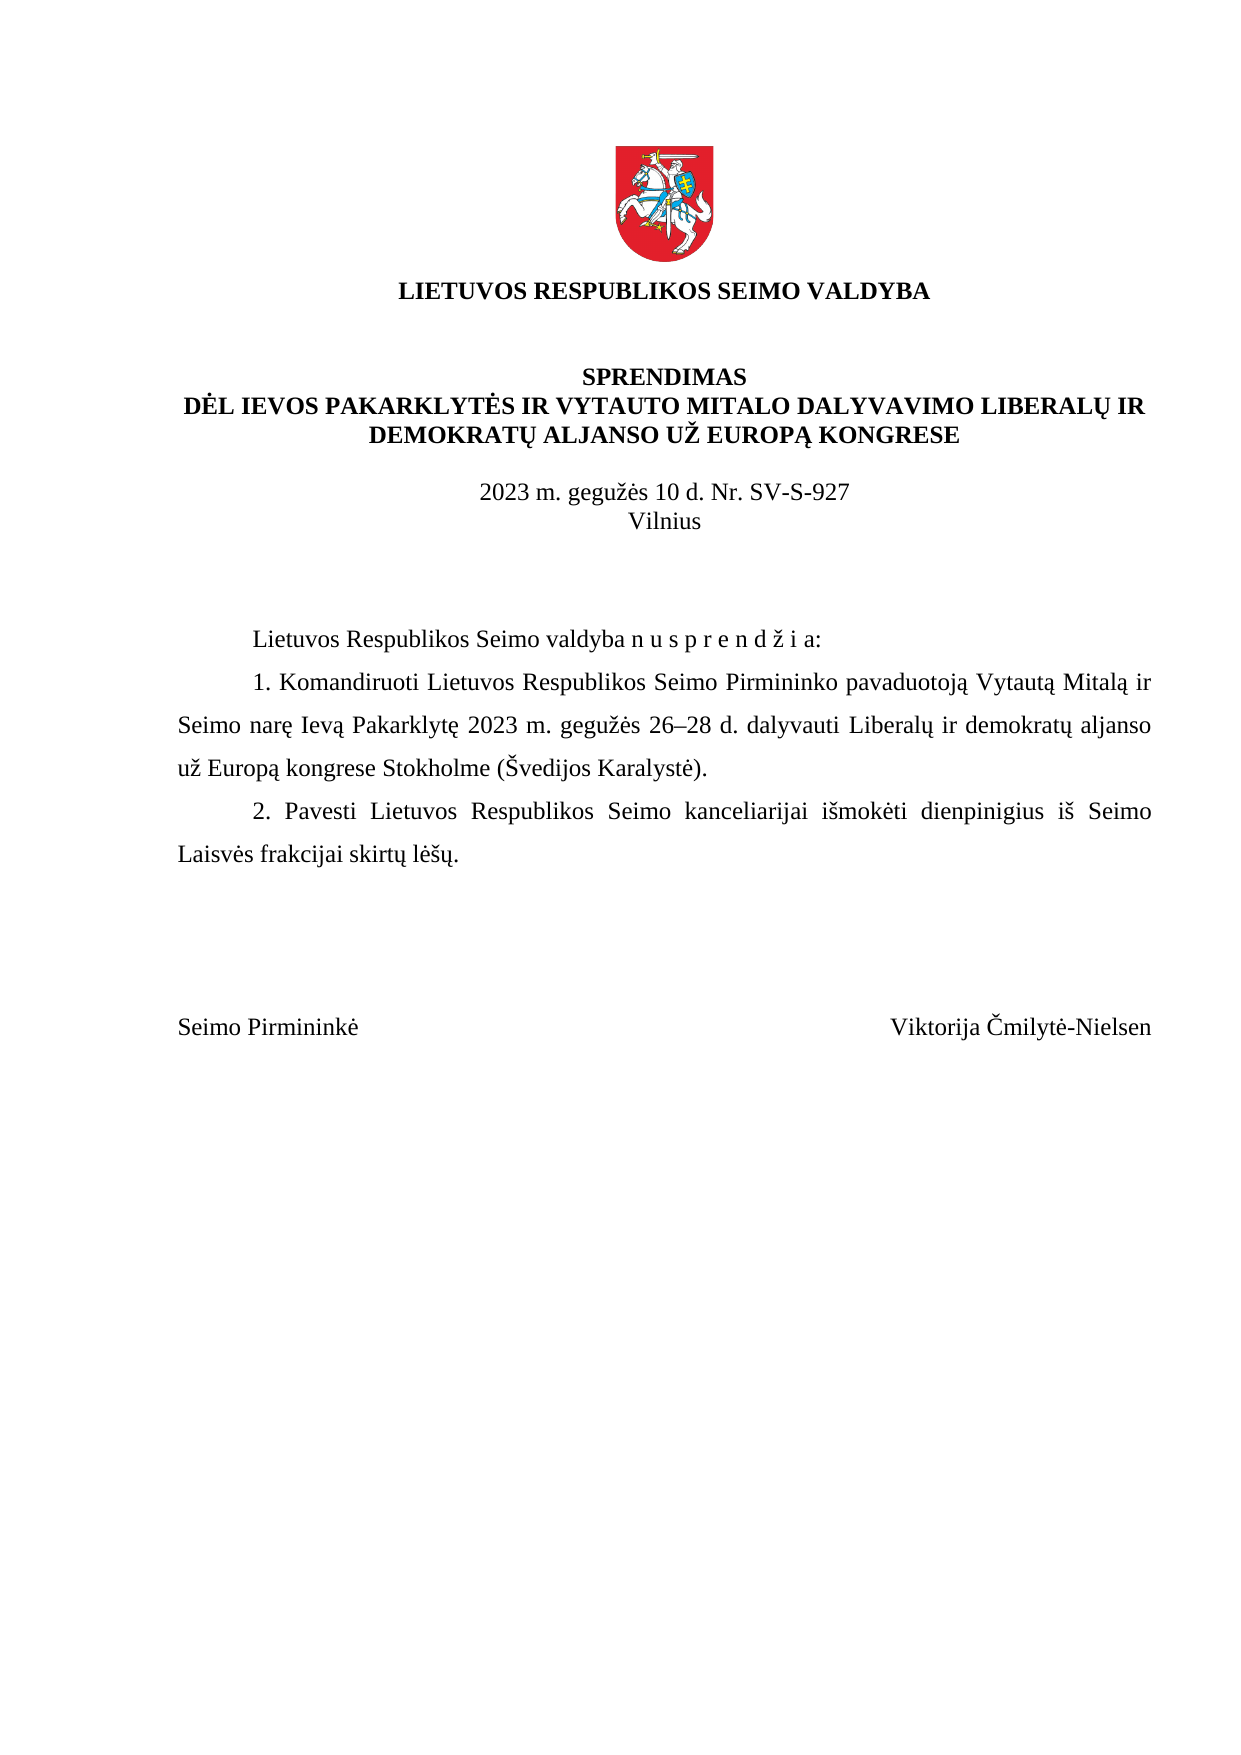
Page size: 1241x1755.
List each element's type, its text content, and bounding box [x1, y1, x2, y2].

text LIETUVOS RESPUBLIKOS SEIMO VALDYBA [177, 276, 1152, 305]
text Lietuvos Respublikos Seimo valdyba nusprendžia: [177, 624, 1152, 653]
text 1. Komandiruoti Lietuvos Respublikos Seimo Pirmininko pavaduotoją Vytautą Mitalą ir Seimo narę Ievą Pakarklytę 2023 m. gegužės 26–28 d. dalyvauti Liberalų ir demokratų aljanso už Europą kongrese Stokholme (Švedijos Karalystė). [177, 667, 1152, 782]
text Vilnius [177, 506, 1152, 535]
text 2023 m. gegužės 10 d. Nr. SV-S-927 [177, 477, 1152, 506]
text SPRENDIMAS [177, 362, 1152, 391]
text Seimo Pirmininkė Viktorija Čmilytė-Nielsen [177, 1012, 1152, 1041]
text DĖL IEVOS PAKARKLYTĖS IR VYTAUTO MITALO DALYVAVIMO LIBERALŲ IR DEMOKRATŲ ALJANSO UŽ EUROPĄ KONGRESE [177, 391, 1152, 448]
text 2. Pavesti Lietuvos Respublikos Seimo kanceliarijai išmokėti dienpinigius iš Seimo Laisvės frakcijai skirtų lėšų. [177, 796, 1152, 868]
